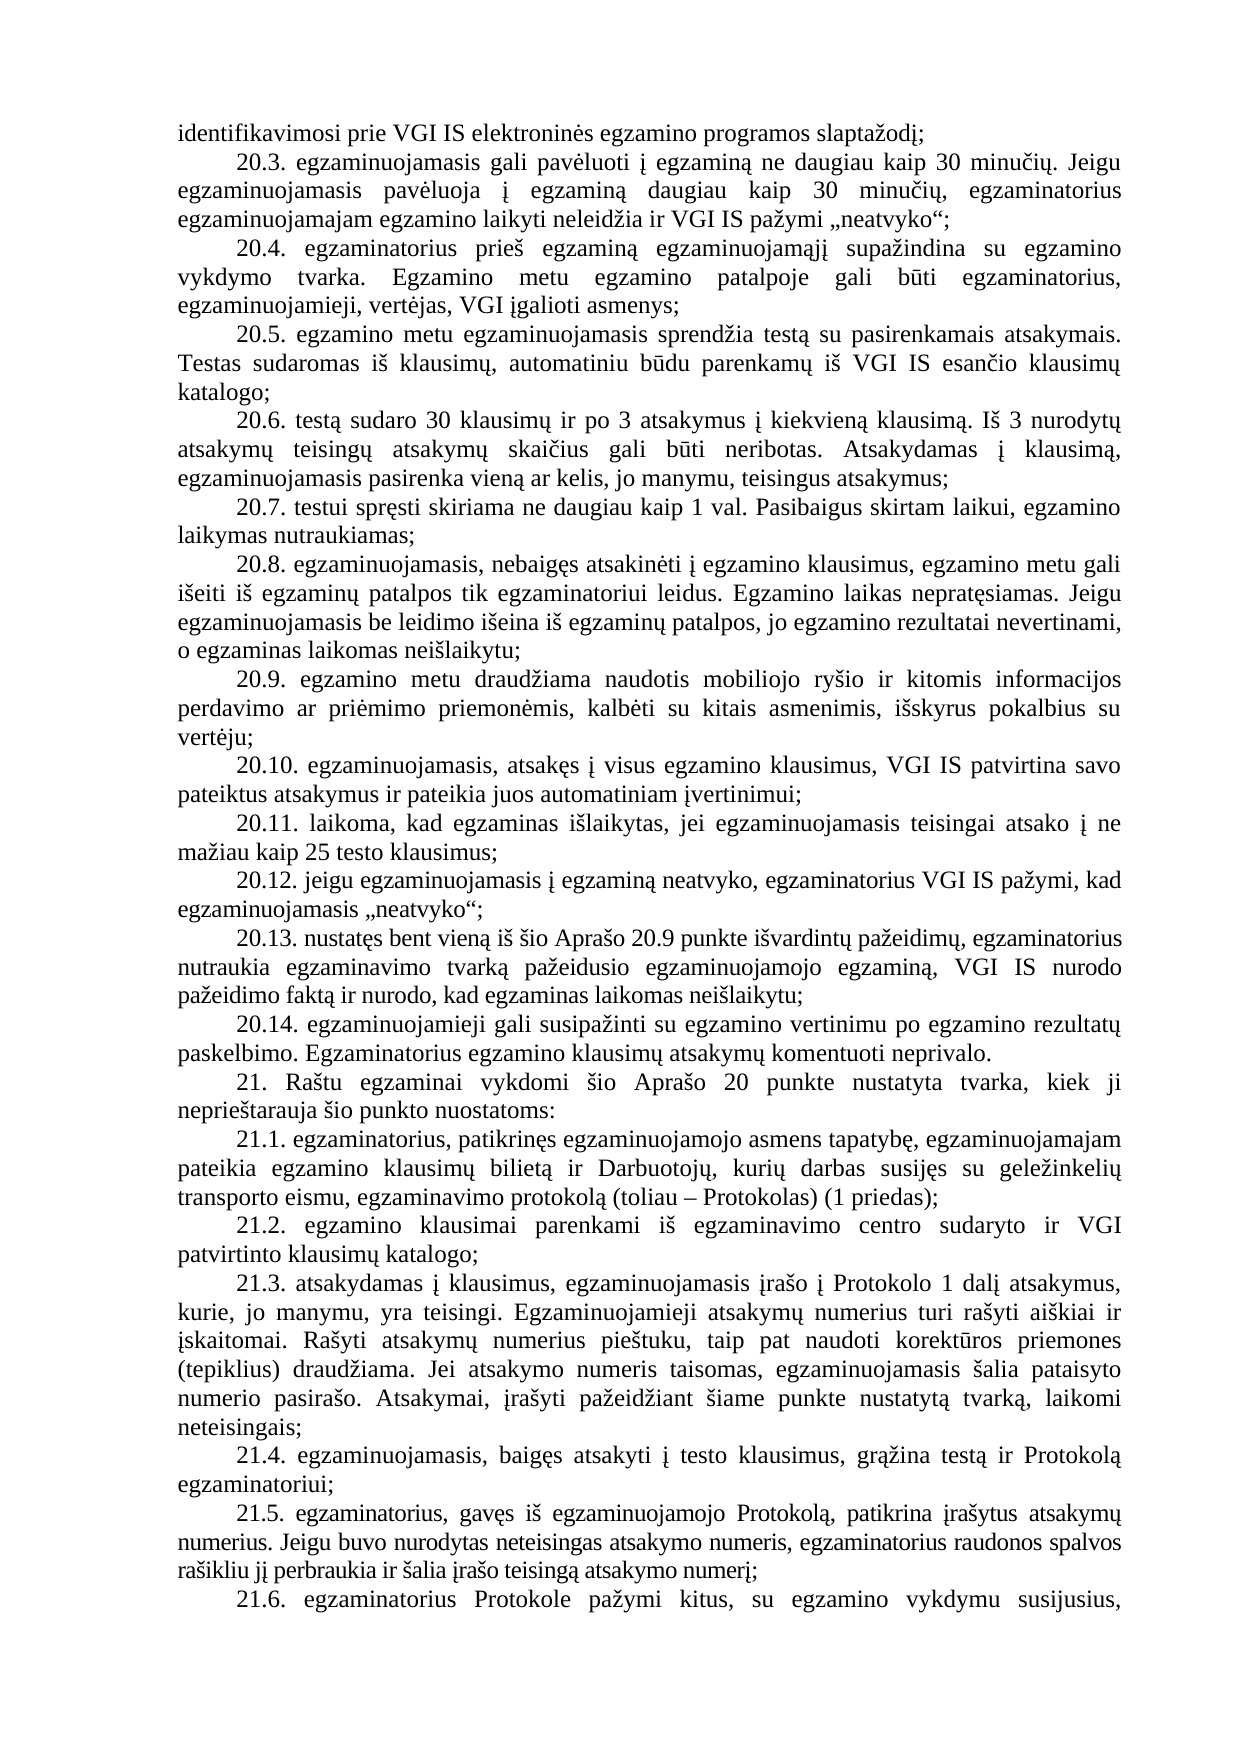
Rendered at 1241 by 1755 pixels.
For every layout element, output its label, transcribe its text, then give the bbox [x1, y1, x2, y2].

text identifikavimosi prie VGI IS elektroninės egzamino programos slaptažodį; [177, 118, 1122, 147]
text 21. Raštu egzaminai vykdomi šio Aprašo 20 punkte nustatyta tvarka, kiek ji neprieštarauja šio punkto nuostatoms: [177, 1067, 1122, 1124]
text 21.2. egzamino klausimai parenkami iš egzaminavimo centro sudaryto ir VGI patvirtinto klausimų katalogo; [177, 1211, 1122, 1268]
text 20.8. egzaminuojamasis, nebaigęs atsakinėti į egzamino klausimus, egzamino metu gali išeiti iš egzaminų patalpos tik egzaminatoriui leidus. Egzamino laikas nepratęsiamas. Jeigu egzaminuojamasis be leidimo išeina iš egzaminų patalpos, jo egzamino rezultatai nevertinami, o egzaminas laikomas neišlaikytu; [177, 549, 1122, 664]
text 20.13. nustatęs bent vieną iš šio Aprašo 20.9 punkte išvardintų pažeidimų, egzaminatorius nutraukia egzaminavimo tvarką pažeidusio egzaminuojamojo egzaminą, VGI IS nurodo pažeidimo faktą ir nurodo, kad egzaminas laikomas neišlaikytu; [177, 923, 1122, 1009]
text 20.12. jeigu egzaminuojamasis į egzaminą neatvyko, egzaminatorius VGI IS pažymi, kad egzaminuojamasis „neatvyko“; [177, 866, 1122, 923]
text 20.4. egzaminatorius prieš egzaminą egzaminuojamąjį supažindina su egzamino vykdymo tvarka. Egzamino metu egzamino patalpoje gali būti egzaminatorius, egzaminuojamieji, vertėjas, VGI įgalioti asmenys; [177, 233, 1122, 319]
text 20.5. egzamino metu egzaminuojamasis sprendžia testą su pasirenkamais atsakymais. Testas sudaromas iš klausimų, automatiniu būdu parenkamų iš VGI IS esančio klausimų katalogo; [177, 319, 1122, 406]
text 21.3. atsakydamas į klausimus, egzaminuojamasis įrašo į Protokolo 1 dalį atsakymus, kurie, jo manymu, yra teisingi. Egzaminuojamieji atsakymų numerius turi rašyti aiškiai ir įskaitomai. Rašyti atsakymų numerius pieštuku, taip pat naudoti korektūros priemones (tepiklius) draudžiama. Jei atsakymo numeris taisomas, egzaminuojamasis šalia pataisyto numerio pasirašo. Atsakymai, įrašyti pažeidžiant šiame punkte nustatytą tvarką, laikomi neteisingais; [177, 1268, 1122, 1441]
text 20.14. egzaminuojamieji gali susipažinti su egzamino vertinimu po egzamino rezultatų paskelbimo. Egzaminatorius egzamino klausimų atsakymų komentuoti neprivalo. [177, 1009, 1122, 1067]
text 21.6. egzaminatorius Protokole pažymi kitus, su egzamino vykdymu susijusius, [177, 1584, 1122, 1613]
text 20.10. egzaminuojamasis, atsakęs į visus egzamino klausimus, VGI IS patvirtina savo pateiktus atsakymus ir pateikia juos automatiniam įvertinimui; [177, 751, 1122, 808]
text 20.9. egzamino metu draudžiama naudotis mobiliojo ryšio ir kitomis informacijos perdavimo ar priėmimo priemonėmis, kalbėti su kitais asmenimis, išskyrus pokalbius su vertėju; [177, 664, 1122, 751]
text 20.7. testui spręsti skiriama ne daugiau kaip 1 val. Pasibaigus skirtam laikui, egzamino laikymas nutraukiamas; [177, 492, 1122, 549]
text 20.3. egzaminuojamasis gali pavėluoti į egzaminą ne daugiau kaip 30 minučių. Jeigu egzaminuojamasis pavėluoja į egzaminą daugiau kaip 30 minučių, egzaminatorius egzaminuojamajam egzamino laikyti neleidžia ir VGI IS pažymi „neatvyko“; [177, 147, 1122, 233]
text 20.6. testą sudaro 30 klausimų ir po 3 atsakymus į kiekvieną klausimą. Iš 3 nurodytų atsakymų teisingų atsakymų skaičius gali būti neribotas. Atsakydamas į klausimą, egzaminuojamasis pasirenka vieną ar kelis, jo manymu, teisingus atsakymus; [177, 406, 1122, 492]
text 21.1. egzaminatorius, patikrinęs egzaminuojamojo asmens tapatybę, egzaminuojamajam pateikia egzamino klausimų bilietą ir Darbuotojų, kurių darbas susijęs su geležinkelių transporto eismu, egzaminavimo protokolą (toliau – Protokolas) (1 priedas); [177, 1124, 1122, 1211]
text 21.5. egzaminatorius, gavęs iš egzaminuojamojo Protokolą, patikrina įrašytus atsakymų numerius. Jeigu buvo nurodytas neteisingas atsakymo numeris, egzaminatorius raudonos spalvos rašikliu jį perbraukia ir šalia įrašo teisingą atsakymo numerį; [177, 1498, 1122, 1584]
text 20.11. laikoma, kad egzaminas išlaikytas, jei egzaminuojamasis teisingai atsako į ne mažiau kaip 25 testo klausimus; [177, 808, 1122, 866]
text 21.4. egzaminuojamasis, baigęs atsakyti į testo klausimus, grąžina testą ir Protokolą egzaminatoriui; [177, 1441, 1122, 1498]
